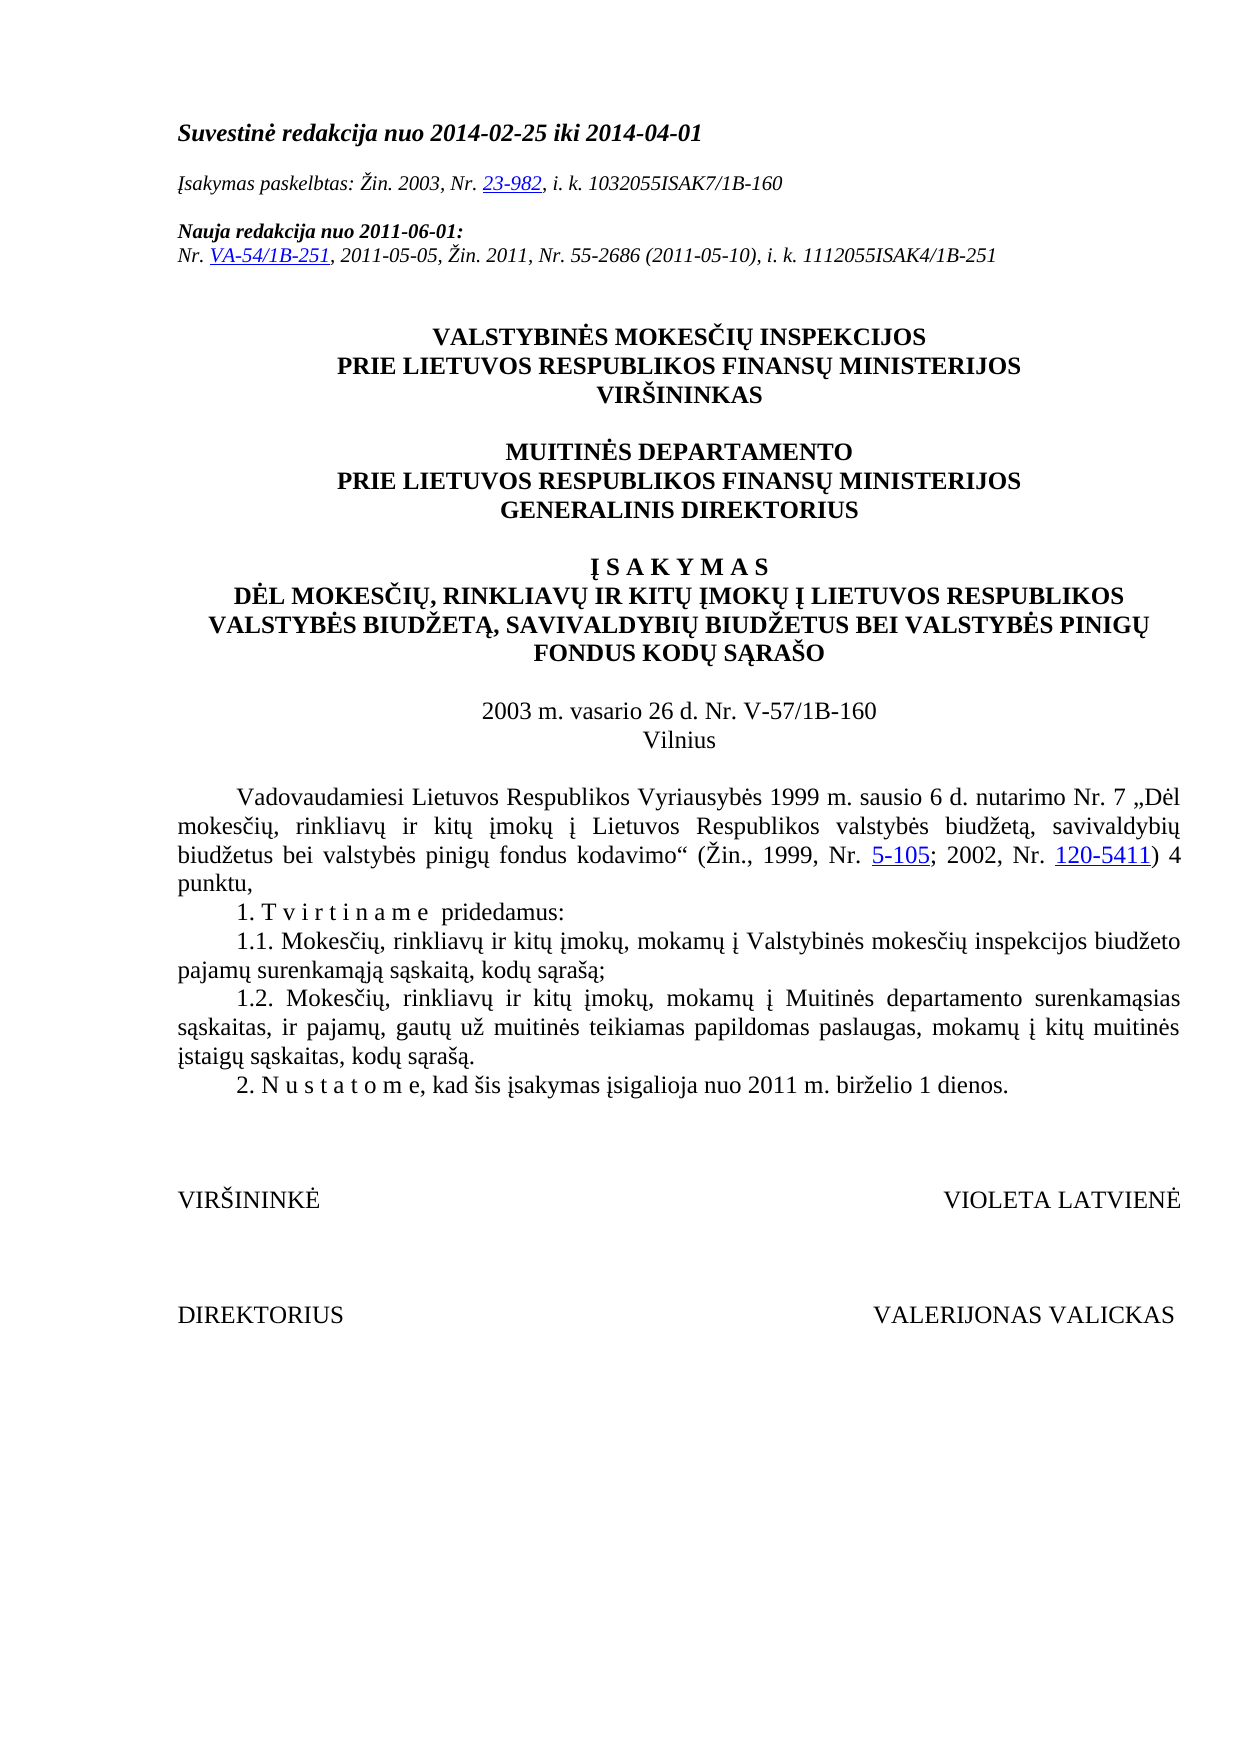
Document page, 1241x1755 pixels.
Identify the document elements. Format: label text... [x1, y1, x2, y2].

text 1.1. Mokesčių, rinkliavų ir kitų įmokų, mokamų į Valstybinės mokesčių inspekcijos biudžeto pajamų surenkamąją sąskaitą, kodų sąrašą; [177, 926, 1181, 983]
text Nauja redakcija nuo 2011-06-01: [177, 219, 1181, 243]
text PRIE LIETUVOS RESPUBLIKOS FINANSŲ MINISTERIJOS [177, 466, 1181, 495]
text 1. Tvirtiname pridedamus: [177, 897, 1181, 926]
text Vadovaudamiesi Lietuvos Respublikos Vyriausybės 1999 m. sausio 6 d. nutarimo Nr. 7 „Dėl mokesčių, rinkliavų ir kitų įmokų į Lietuvos Respublikos valstybės biudžetą, savivaldybių biudžetus bei valstybės pinigų fondus kodavimo“ (Žin., 1999, Nr. 5-105; 2002, Nr. 120-5411) 4 punktu, [177, 782, 1181, 897]
text 1.2. Mokesčių, rinkliavų ir kitų įmokų, mokamų į Muitinės departamento surenkamąsias sąskaitas, ir pajamų, gautų už muitinės teikiamas papildomas paslaugas, mokamų į kitų muitinės įstaigų sąskaitas, kodų sąrašą. [177, 983, 1181, 1070]
text įsakymas [177, 552, 1181, 581]
text 2003 m. vasario 26 d. Nr. V-57/1B-160 [177, 696, 1181, 725]
text VALSTYBINĖS MOKESČIŲ INSPEKCIJOS [177, 322, 1181, 351]
text Įsakymas paskelbtas: Žin. 2003, Nr. 23-982, i. k. 1032055ISAK7/1B-160 [177, 171, 1181, 195]
text VIRŠININKĖ VIOLETA LATVIENĖ [177, 1185, 1181, 1213]
text GENERALINIS DIREKTORIUS [177, 495, 1181, 523]
text DIREKTORIUS VALERIJONAS VALICKAS [177, 1300, 1181, 1328]
text MUITINĖS DEPARTAMENTO [177, 437, 1181, 466]
text Suvestinė redakcija nuo 2014-02-25 iki 2014-04-01 [177, 118, 1181, 147]
text Vilnius [177, 725, 1181, 753]
text DĖL MOKESČIŲ, RINKLIAVŲ IR KITŲ ĮMOKŲ Į LIETUVOS RESPUBLIKOS VALSTYBĖS BIUDŽETĄ, SAVIVALDYBIŲ BIUDŽETUS BEI VALSTYBĖS PINIGŲ FONDUS KODŲ SĄRAŠO [177, 581, 1181, 667]
text Nr. VA-54/1B-251, 2011-05-05, Žin. 2011, Nr. 55-2686 (2011-05-10), i. k. 1112055ISAK4/1B-251 [177, 243, 1181, 267]
text VIRŠININKAS [177, 380, 1181, 408]
text 2. Nustatome, kad šis įsakymas įsigalioja nuo 2011 m. birželio 1 dienos. [177, 1070, 1181, 1098]
text PRIE LIETUVOS RESPUBLIKOS FINANSŲ MINISTERIJOS [177, 351, 1181, 380]
